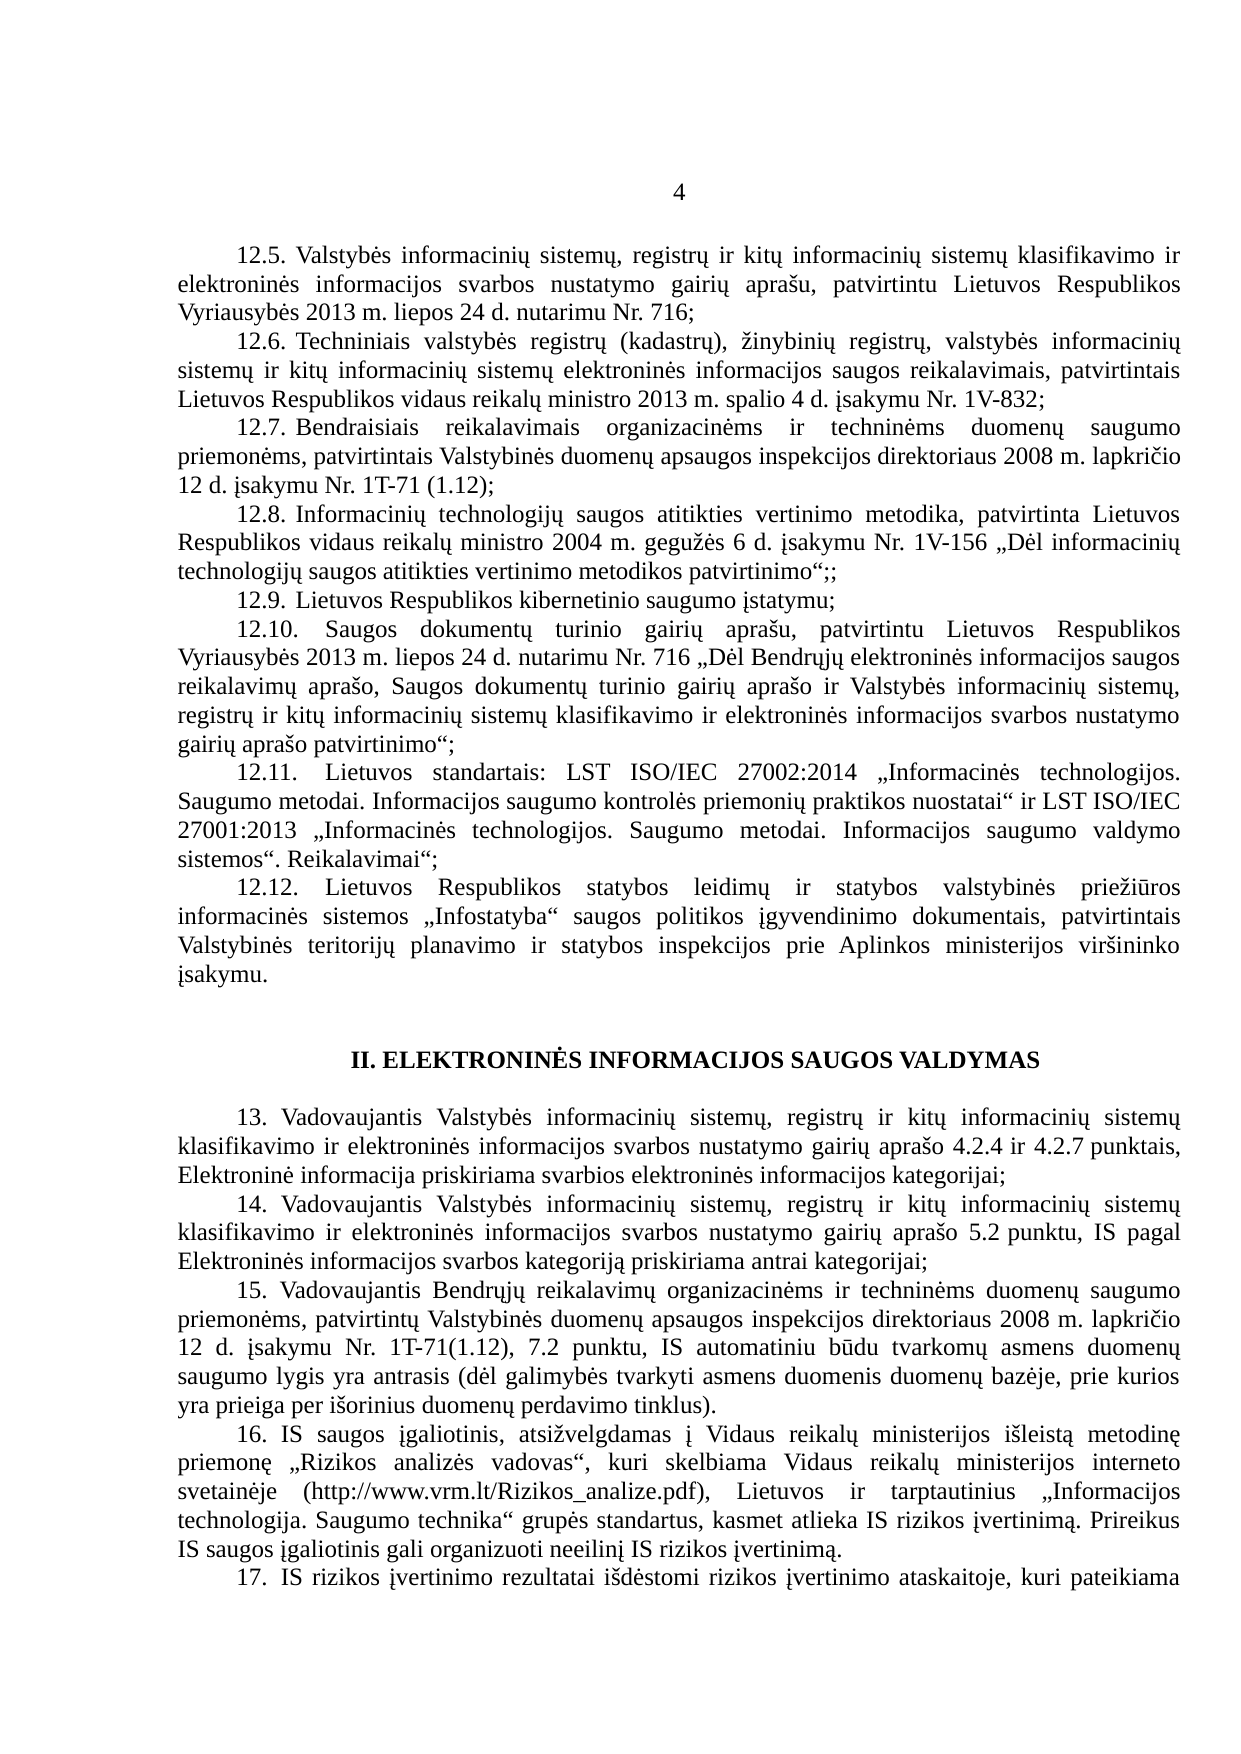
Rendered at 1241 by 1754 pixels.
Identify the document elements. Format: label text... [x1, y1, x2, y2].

text 12.10. Saugos dokumentų turinio gairių aprašu, patvirtintu Lietuvos Respublikos Vyriausybės 2013 m. liepos 24 d. nutarimu Nr. 716 „Dėl Bendrųjų elektroninės informacijos saugos reikalavimų aprašo, Saugos dokumentų turinio gairių aprašo ir Valstybės informacinių sistemų, registrų ir kitų informacinių sistemų klasifikavimo ir elektroninės informacijos svarbos nustatymo gairių aprašo patvirtinimo“; [177, 614, 1181, 757]
text 12.8. Informacinių technologijų saugos atitikties vertinimo metodika, patvirtinta Lietuvos Respublikos vidaus reikalų ministro 2004 m. gegužės 6 d. įsakymu Nr. 1V-156 „Dėl informacinių technologijų saugos atitikties vertinimo metodikos patvirtinimo“;; [177, 499, 1181, 585]
text 17. IS rizikos įvertinimo rezultatai išdėstomi rizikos įvertinimo ataskaitoje, kuri pateikiama [177, 1562, 1181, 1591]
text 14. Vadovaujantis Valstybės informacinių sistemų, registrų ir kitų informacinių sistemų klasifikavimo ir elektroninės informacijos svarbos nustatymo gairių aprašo 5.2 punktu, IS pagal Elektroninės informacijos svarbos kategoriją priskiriama antrai kategorijai; [177, 1189, 1181, 1275]
text 12.9. Lietuvos Respublikos kibernetinio saugumo įstatymu; [177, 585, 1181, 614]
text 15. Vadovaujantis Bendrųjų reikalavimų organizacinėms ir techninėms duomenų saugumo priemonėms, patvirtintų Valstybinės duomenų apsaugos inspekcijos direktoriaus 2008 m. lapkričio 12 d. įsakymu Nr. 1T-71(1.12), 7.2 punktu, IS automatiniu būdu tvarkomų asmens duomenų saugumo lygis yra antrasis (dėl galimybės tvarkyti asmens duomenis duomenų bazėje, prie kurios yra prieiga per išorinius duomenų perdavimo tinklus). [177, 1275, 1181, 1419]
text 16. IS saugos įgaliotinis, atsižvelgdamas į Vidaus reikalų ministerijos išleistą metodinę priemonę „Rizikos analizės vadovas“, kuri skelbiama Vidaus reikalų ministerijos interneto svetainėje (http://www.vrm.lt/Rizikos_analize.pdf), Lietuvos ir tarptautinius „Informacijos technologija. Saugumo technika“ grupės standartus, kasmet atlieka IS rizikos įvertinimą. Prireikus IS saugos įgaliotinis gali organizuoti neeilinį IS rizikos įvertinimą. [177, 1419, 1181, 1562]
text 12.12. Lietuvos Respublikos statybos leidimų ir statybos valstybinės priežiūros informacinės sistemos „Infostatyba“ saugos politikos įgyvendinimo dokumentais, patvirtintais Valstybinės teritorijų planavimo ir statybos inspekcijos prie Aplinkos ministerijos viršininko įsakymu. [177, 872, 1181, 987]
text II. ELEKTRONINĖS INFORMACIJOS SAUGOS VALDYMAS [177, 1045, 1181, 1074]
text 12.7. Bendraisiais reikalavimais organizacinėms ir techninėms duomenų saugumo priemonėms, patvirtintais Valstybinės duomenų apsaugos inspekcijos direktoriaus 2008 m. lapkričio 12 d. įsakymu Nr. 1T-71 (1.12); [177, 412, 1181, 499]
text 12.6. Techniniais valstybės registrų (kadastrų), žinybinių registrų, valstybės informacinių sistemų ir kitų informacinių sistemų elektroninės informacijos saugos reikalavimais, patvirtintais Lietuvos Respublikos vidaus reikalų ministro 2013 m. spalio 4 d. įsakymu Nr. 1V-832; [177, 326, 1181, 412]
text 12.5. Valstybės informacinių sistemų, registrų ir kitų informacinių sistemų klasifikavimo ir elektroninės informacijos svarbos nustatymo gairių aprašu, patvirtintu Lietuvos Respublikos Vyriausybės 2013 m. liepos 24 d. nutarimu Nr. 716; [177, 240, 1181, 326]
text 13. Vadovaujantis Valstybės informacinių sistemų, registrų ir kitų informacinių sistemų klasifikavimo ir elektroninės informacijos svarbos nustatymo gairių aprašo 4.2.4 ir 4.2.7 punktais, Elektroninė informacija priskiriama svarbios elektroninės informacijos kategorijai; [177, 1102, 1181, 1189]
text 12.11. Lietuvos standartais: LST ISO/IEC 27002:2014 „Informacinės technologijos. Saugumo metodai. Informacijos saugumo kontrolės priemonių praktikos nuostatai“ ir LST ISO/IEC 27001:2013 „Informacinės technologijos. Saugumo metodai. Informacijos saugumo valdymo sistemos“. Reikalavimai“; [177, 757, 1181, 872]
